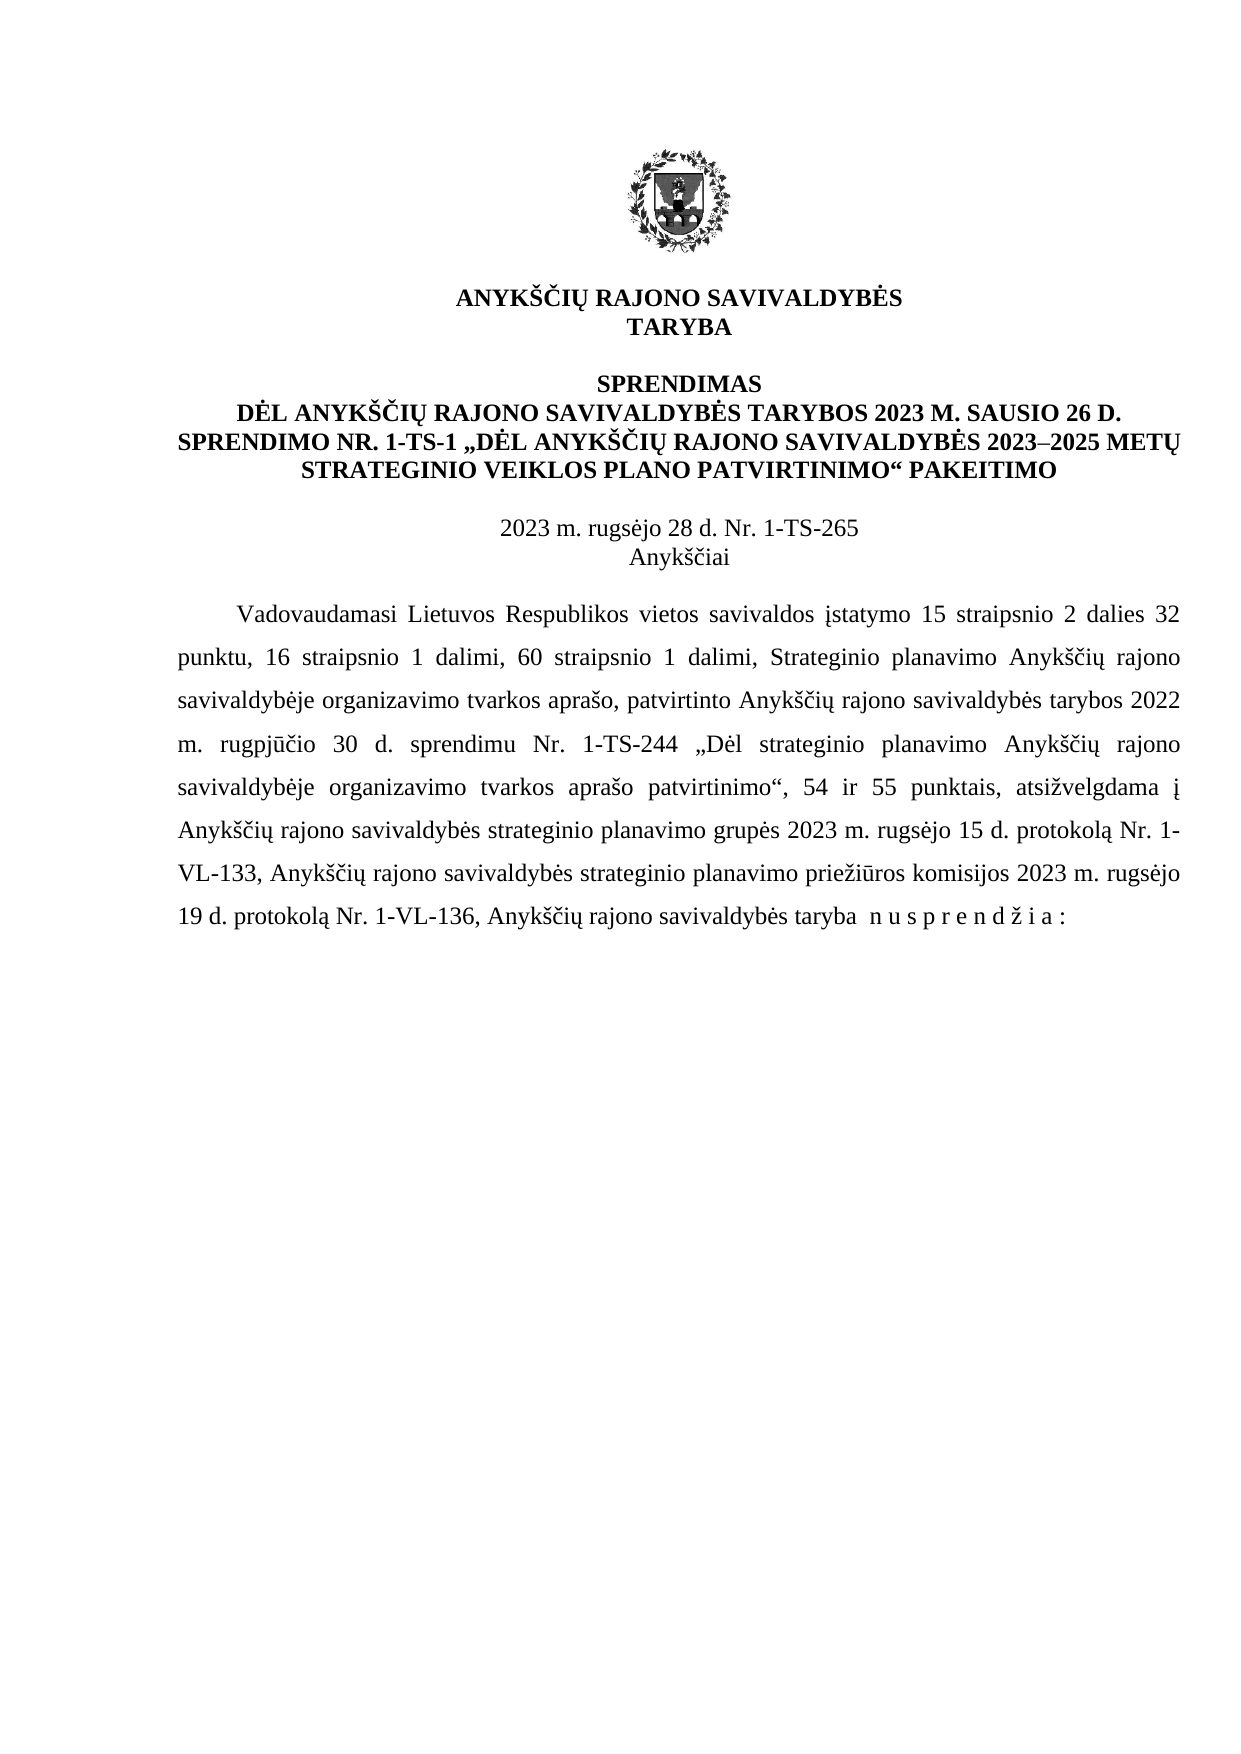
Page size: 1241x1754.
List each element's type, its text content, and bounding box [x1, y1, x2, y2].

text TARYBA [177, 312, 1181, 341]
text Vadovaudamasi Lietuvos Respublikos vietos savivaldos įstatymo 15 straipsnio 2 dalies 32 punktu, 16 straipsnio 1 dalimi, 60 straipsnio 1 dalimi, Strateginio planavimo Anykščių rajono savivaldybėje organizavimo tvarkos aprašo, patvirtinto Anykščių rajono savivaldybės tarybos 2022 m. rugpjūčio 30 d. sprendimu Nr. 1-TS-244 „Dėl strateginio planavimo Anykščių rajono savivaldybėje organizavimo tvarkos aprašo patvirtinimo“, 54 ir 55 punktais, atsižvelgdama į Anykščių rajono savivaldybės strateginio planavimo grupės 2023 m. rugsėjo 15 d. protokolą Nr. 1-VL-133, Anykščių rajono savivaldybės strateginio planavimo priežiūros komisijos 2023 m. rugsėjo 19 d. protokolą Nr. 1-VL-136, Anykščių rajono savivaldybės taryba nusprendžia: [177, 599, 1181, 930]
text ANYKŠČIŲ RAJONO SAVIVALDYBĖS [177, 283, 1181, 312]
text 2023 m. rugsėjo 28 d. Nr. 1-TS-265 [177, 513, 1181, 542]
text SPRENDIMAS [177, 369, 1181, 398]
text Anykščiai [177, 542, 1181, 571]
text DĖL ANYKŠČIŲ RAJONO SAVIVALDYBĖS TARYBOS 2023 M. SAUSIO 26 D. SPRENDIMO Nr. 1-TS-1 „DĖL ANYKŠČIŲ RAJONO SAVIVALDYBĖS 2023–2025 METŲ STRATEGINIO VEIKLOS PLANO PATVIRTINIMO“ PAKEITIMO [177, 398, 1181, 484]
